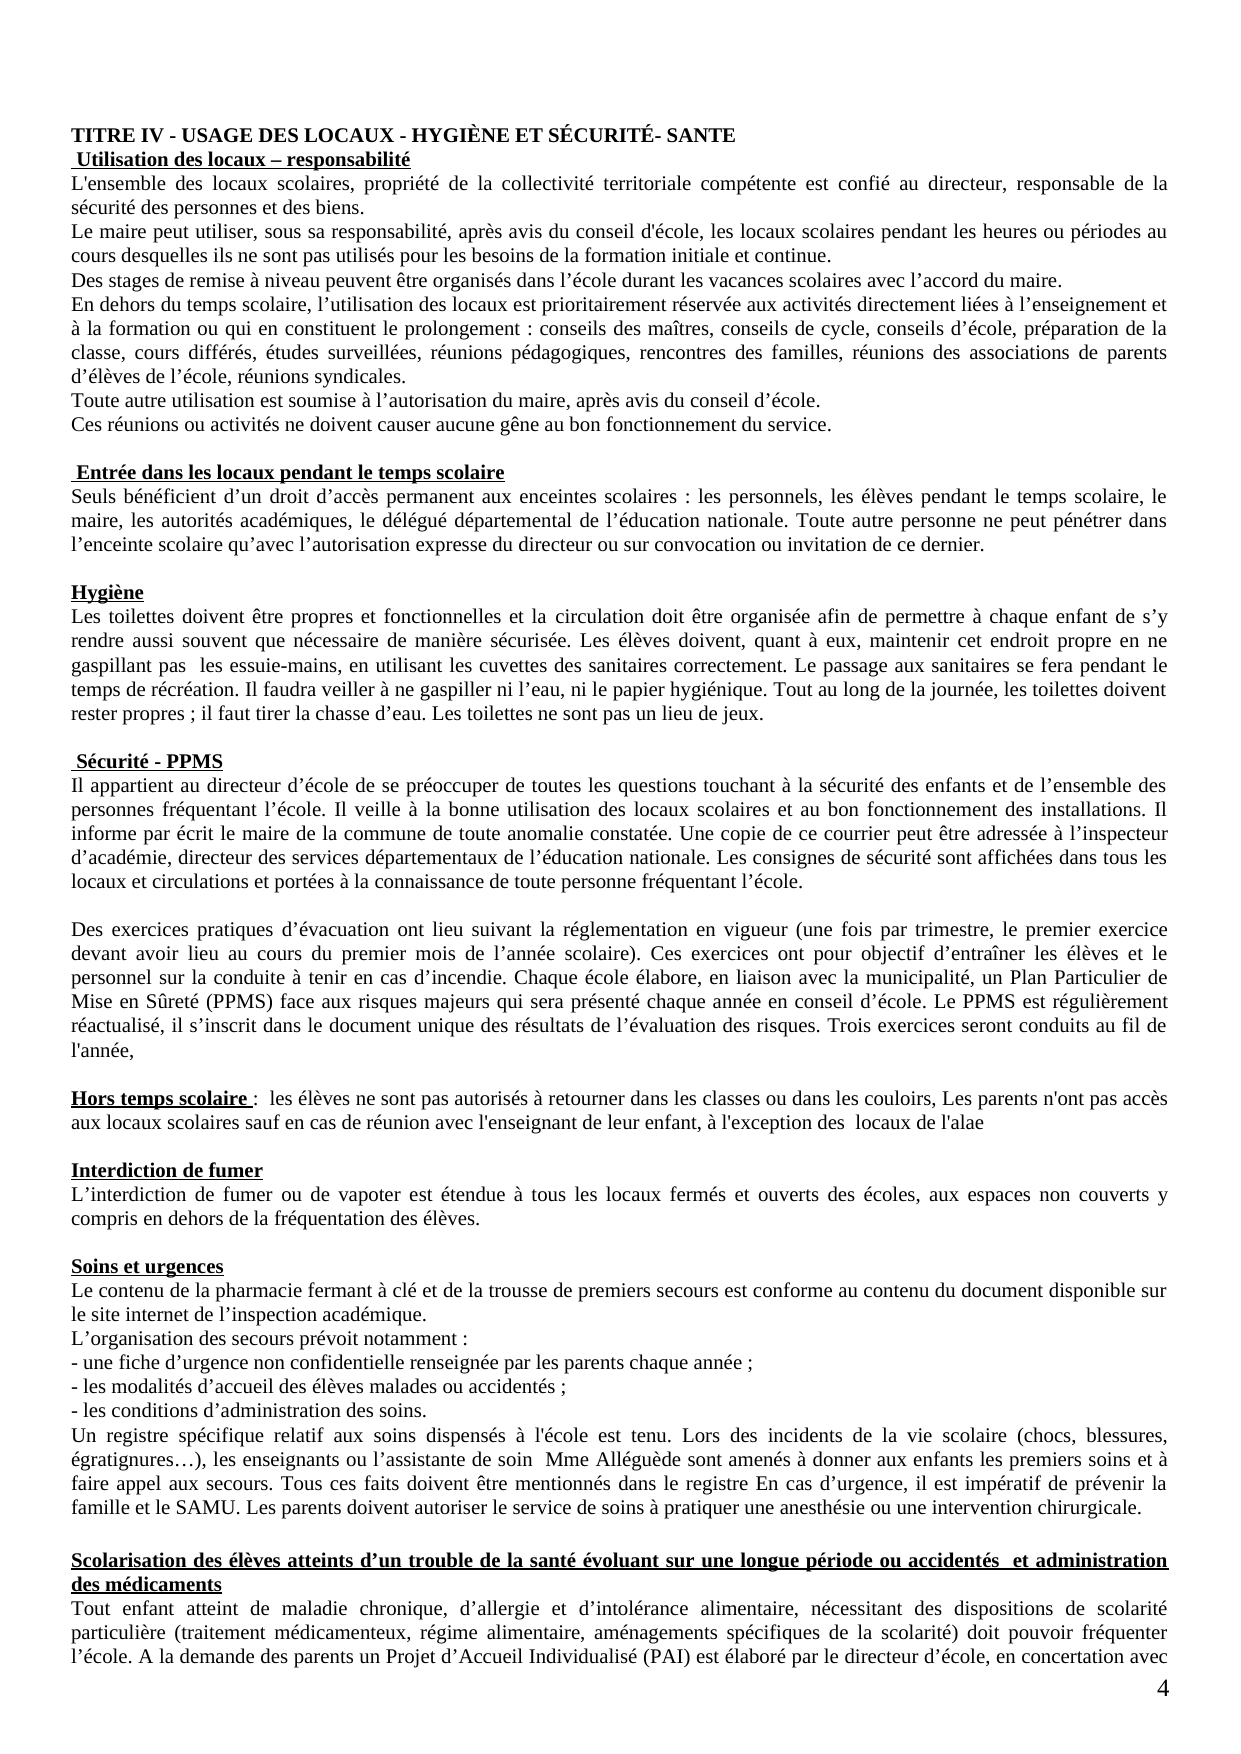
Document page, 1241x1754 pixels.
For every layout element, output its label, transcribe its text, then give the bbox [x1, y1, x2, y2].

text Des exercices pratiques d’évacuation ont lieu suivant la réglementation en vigueur (une fois par trimestre, le premier exercice devant avoir lieu au cours du premier mois de l’année scolaire). Ces exercices ont pour objectif d’entraîner les élèves et le personnel sur la conduite à tenir en cas d’incendie. Chaque école élabore, en liaison avec la municipalité, un Plan Particulier de Mise en Sûreté (PPMS) face aux risques majeurs qui sera présenté chaque année en conseil d’école. Le PPMS est régulièrement réactualisé, il s’inscrit dans le document unique des résultats de l’évaluation des risques. Trois exercices seront conduits au fil de l'année, [71, 917, 1169, 1062]
text Hors temps scolaire : les élèves ne sont pas autorisés à retourner dans les classes ou dans les couloirs, Les parents n'ont pas accès aux locaux scolaires sauf en cas de réunion avec l'enseignant de leur enfant, à l'exception des locaux de l'alae [71, 1086, 1169, 1134]
text Seuls bénéficient d’un droit d’accès permanent aux enceintes scolaires : les personnels, les élèves pendant le temps scolaire, le maire, les autorités académiques, le délégué départemental de l’éducation nationale. Toute autre personne ne peut pénétrer dans l’enceinte scolaire qu’avec l’autorisation expresse du directeur ou sur convocation ou invitation de ce dernier. [71, 484, 1169, 556]
text Utilisation des locaux – responsabilité [71, 147, 1169, 171]
text Hygiène [71, 580, 1169, 604]
text Un registre spécifique relatif aux soins dispensés à l'école est tenu. Lors des incidents de la vie scolaire (chocs, blessures, égratignures…), les enseignants ou l’assistante de soin Mme Alléguède sont amenés à donner aux enfants les premiers soins et à faire appel aux secours. Tous ces faits doivent être mentionnés dans le registre En cas d’urgence, il est impératif de prévenir la famille et le SAMU. Les parents doivent autoriser le service de soins à pratiquer une anesthésie ou une intervention chirurgicale. [71, 1422, 1169, 1519]
text TITRE IV - USAGE DES LOCAUX - HYGIÈNE ET SÉCURITÉ- SANTE [71, 123, 1169, 147]
text En dehors du temps scolaire, l’utilisation des locaux est prioritairement réservée aux activités directement liées à l’enseignement et à la formation ou qui en constituent le prolongement : conseils des maîtres, conseils de cycle, conseils d’école, préparation de la classe, cours différés, études surveillées, réunions pédagogiques, rencontres des familles, réunions des associations de parents d’élèves de l’école, réunions syndicales. [71, 292, 1169, 388]
text Scolarisation des élèves atteints d’un trouble de la santé évoluant sur une longue période ou accidentés et administration [71, 1547, 1169, 1568]
text Il appartient au directeur d’école de se préoccuper de toutes les questions touchant à la sécurité des enfants et de l’ensemble des personnes fréquentant l’école. Il veille à la bonne utilisation des locaux scolaires et au bon fonctionnement des installations. Il informe par écrit le maire de la commune de toute anomalie constatée. Une copie de ce courrier peut être adressée à l’inspecteur d’académie, directeur des services départementaux de l’éducation nationale. Les consignes de sécurité sont affichées dans tous les locaux et circulations et portées à la connaissance de toute personne fréquentant l’école. [71, 773, 1169, 893]
text Ces réunions ou activités ne doivent causer aucune gêne au bon fonctionnement du service. [71, 412, 1169, 436]
text des médicaments [71, 1570, 1169, 1596]
text - une fiche d’urgence non confidentielle renseignée par les parents chaque année ; [71, 1350, 1169, 1374]
text Interdiction de fumer [71, 1158, 1169, 1182]
text L’organisation des secours prévoit notamment : [71, 1326, 1169, 1350]
text Entrée dans les locaux pendant le temps scolaire [71, 460, 1169, 484]
text Soins et urgences [71, 1254, 1169, 1278]
text - les conditions d’administration des soins. [71, 1398, 1169, 1422]
text Des stages de remise à niveau peuvent être organisés dans l’école durant les vacances scolaires avec l’accord du maire. [71, 267, 1169, 292]
text Toute autre utilisation est soumise à l’autorisation du maire, après avis du conseil d’école. [71, 388, 1169, 412]
text - les modalités d’accueil des élèves malades ou accidentés ; [71, 1374, 1169, 1398]
text Tout enfant atteint de maladie chronique, d’allergie et d’intolérance alimentaire, nécessitant des dispositions de scolarité particulière (traitement médicamenteux, régime alimentaire, aménagements spécifiques de la scolarité) doit pouvoir fréquenter l’école. A la demande des parents un Projet d’Accueil Individualisé (PAI) est élaboré par le directeur d’école, en concertation avec [71, 1596, 1169, 1668]
text L’interdiction de fumer ou de vapoter est étendue à tous les locaux fermés et ouverts des écoles, aux espaces non couverts y compris en dehors de la fréquentation des élèves. [71, 1182, 1169, 1230]
text Les toilettes doivent être propres et fonctionnelles et la circulation doit être organisée afin de permettre à chaque enfant de s’y rendre aussi souvent que nécessaire de manière sécurisée. Les élèves doivent, quant à eux, maintenir cet endroit propre en ne gaspillant pas les essuie-mains, en utilisant les cuvettes des sanitaires correctement. Le passage aux sanitaires se fera pendant le temps de récréation. Il faudra veiller à ne gaspiller ni l’eau, ni le papier hygiénique. Tout au long de la journée, les toilettes doivent rester propres ; il faut tirer la chasse d’eau. Les toilettes ne sont pas un lieu de jeux. [71, 604, 1169, 725]
text L'ensemble des locaux scolaires, propriété de la collectivité territoriale compétente est confié au directeur, responsable de la sécurité des personnes et des biens. [71, 171, 1169, 219]
text Sécurité - PPMS [71, 749, 1169, 773]
text Le maire peut utiliser, sous sa responsabilité, après avis du conseil d'école, les locaux scolaires pendant les heures ou périodes au cours desquelles ils ne sont pas utilisés pour les besoins de la formation initiale et continue. [71, 219, 1169, 267]
text Le contenu de la pharmacie fermant à clé et de la trousse de premiers secours est conforme au contenu du document disponible sur le site internet de l’inspection académique. [71, 1278, 1169, 1326]
